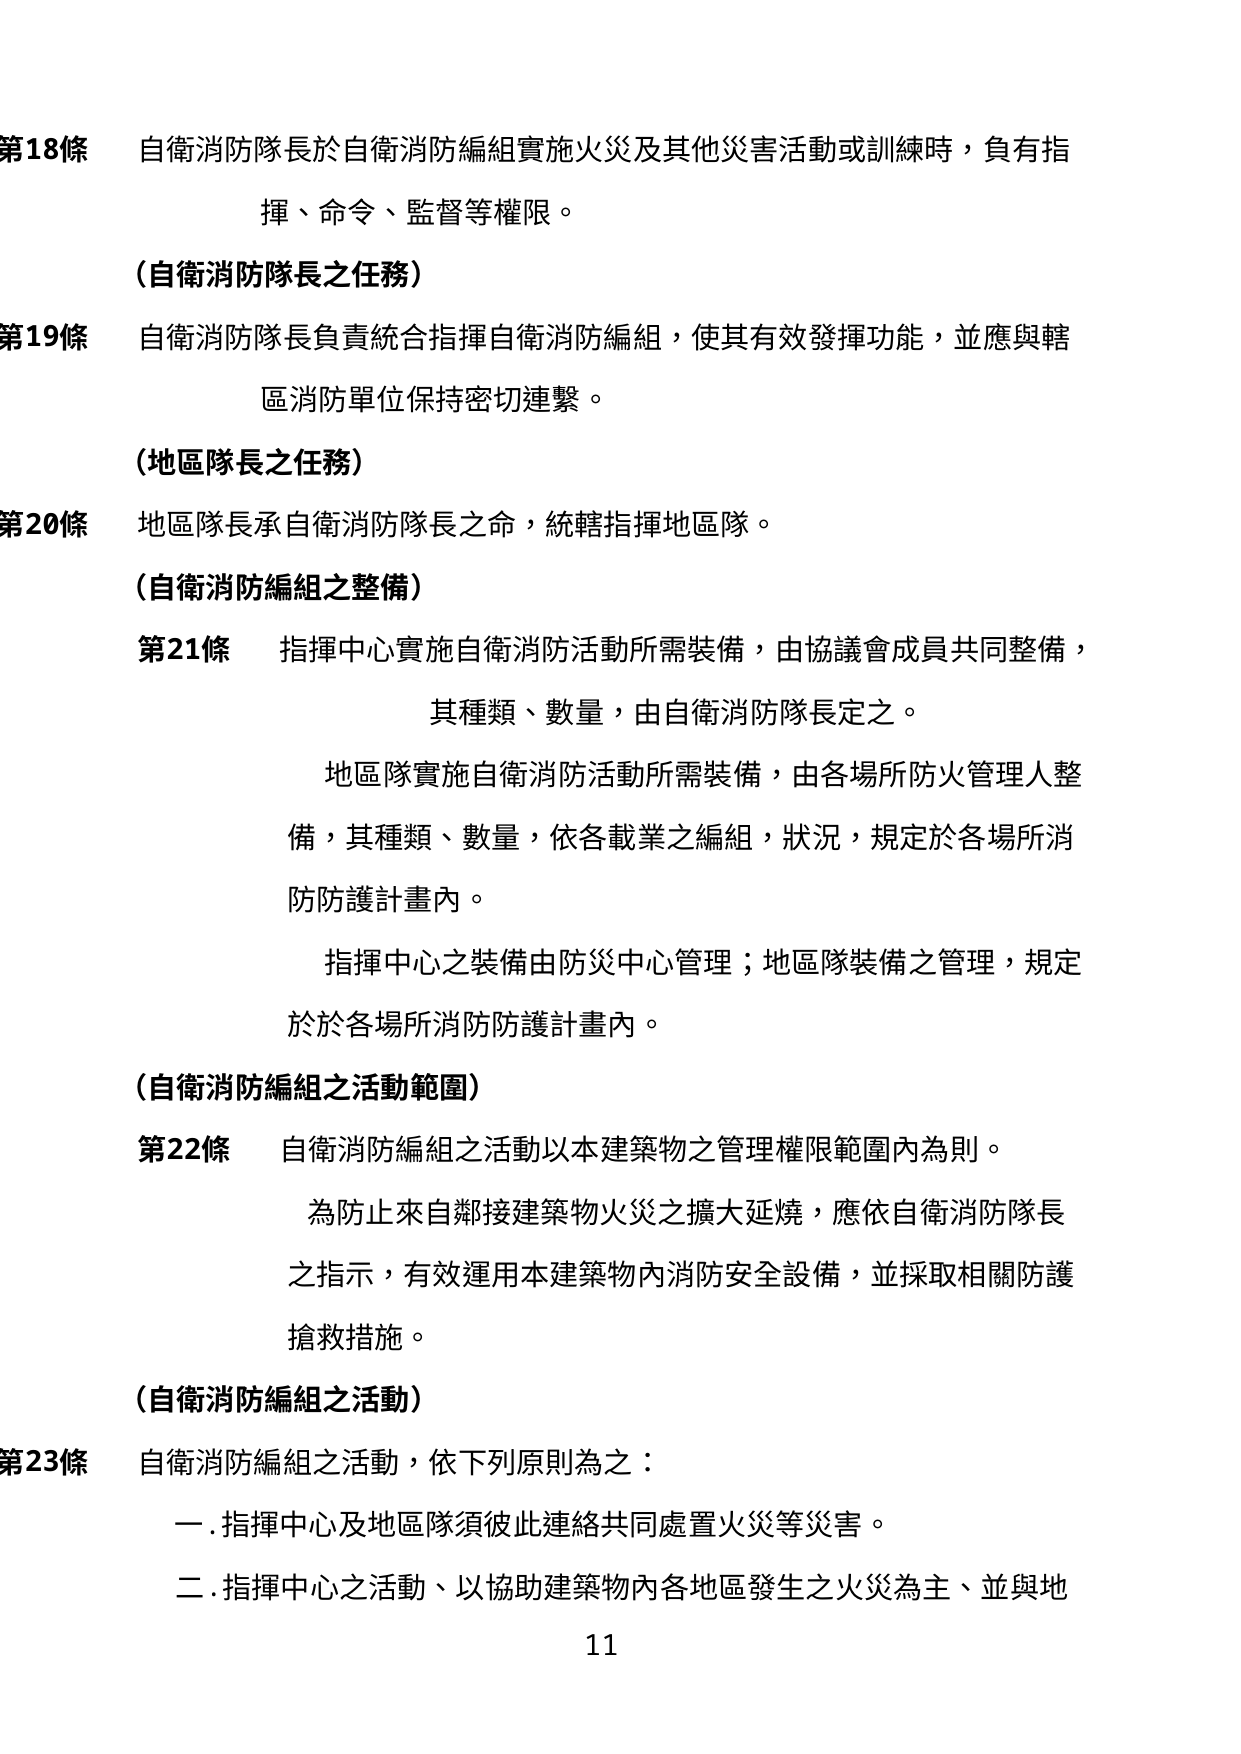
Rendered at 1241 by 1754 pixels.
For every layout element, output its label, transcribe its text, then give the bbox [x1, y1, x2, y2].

text 一.指揮中心及地區隊須彼此連絡共同處置火災等災害。 [174, 1481, 1088, 1544]
text （自衛消防編組之整備） [118, 544, 1138, 606]
text （自衛消防編組之活動範圍） [118, 1044, 1138, 1106]
list 自衛消防編組之活動以本建築物之管理權限範圍內為則。 [137, 1106, 1088, 1169]
list 自衛消防隊長於自衛消防編組實施火災及其他災害活動或訓練時，負有指揮、命令、監督等權限。 [0, 106, 1088, 231]
text （自衛消防隊長之任務） [118, 231, 1138, 294]
text 為防止來自鄰接建築物火災之擴大延燒，應依自衛消防隊長之指示，有效運用本建築物內消防安全設備，並採取相關防護搶救措施。 [287, 1169, 1088, 1356]
text （地區隊長之任務） [118, 419, 1138, 481]
list 自衛消防隊長負責統合指揮自衛消防編組，使其有效發揮功能，並應與轄區消防單位保持密切連繫。 [0, 294, 1088, 419]
list 指揮中心實施自衛消防活動所需裝備，由協議會成員共同整備，其種類、數量，由自衛消防隊長定之。 [137, 606, 1088, 731]
list 地區隊長承自衛消防隊長之命，統轄指揮地區隊。 [0, 481, 1088, 544]
text （自衛消防編組之活動） [118, 1356, 1138, 1419]
text 指揮中心之裝備由防災中心管理；地區隊裝備之管理，規定於於各場所消防防護計畫內。 [287, 919, 1088, 1044]
text 地區隊實施自衛消防活動所需裝備，由各場所防火管理人整備，其種類、數量，依各載業之編組，狀況，規定於各場所消防防護計畫內。 [287, 731, 1088, 919]
list 自衛消防編組之活動，依下列原則為之： [0, 1419, 1088, 1481]
text 二.指揮中心之活動、以協助建築物內各地區發生之火災為主、並與地 [176, 1544, 1088, 1606]
